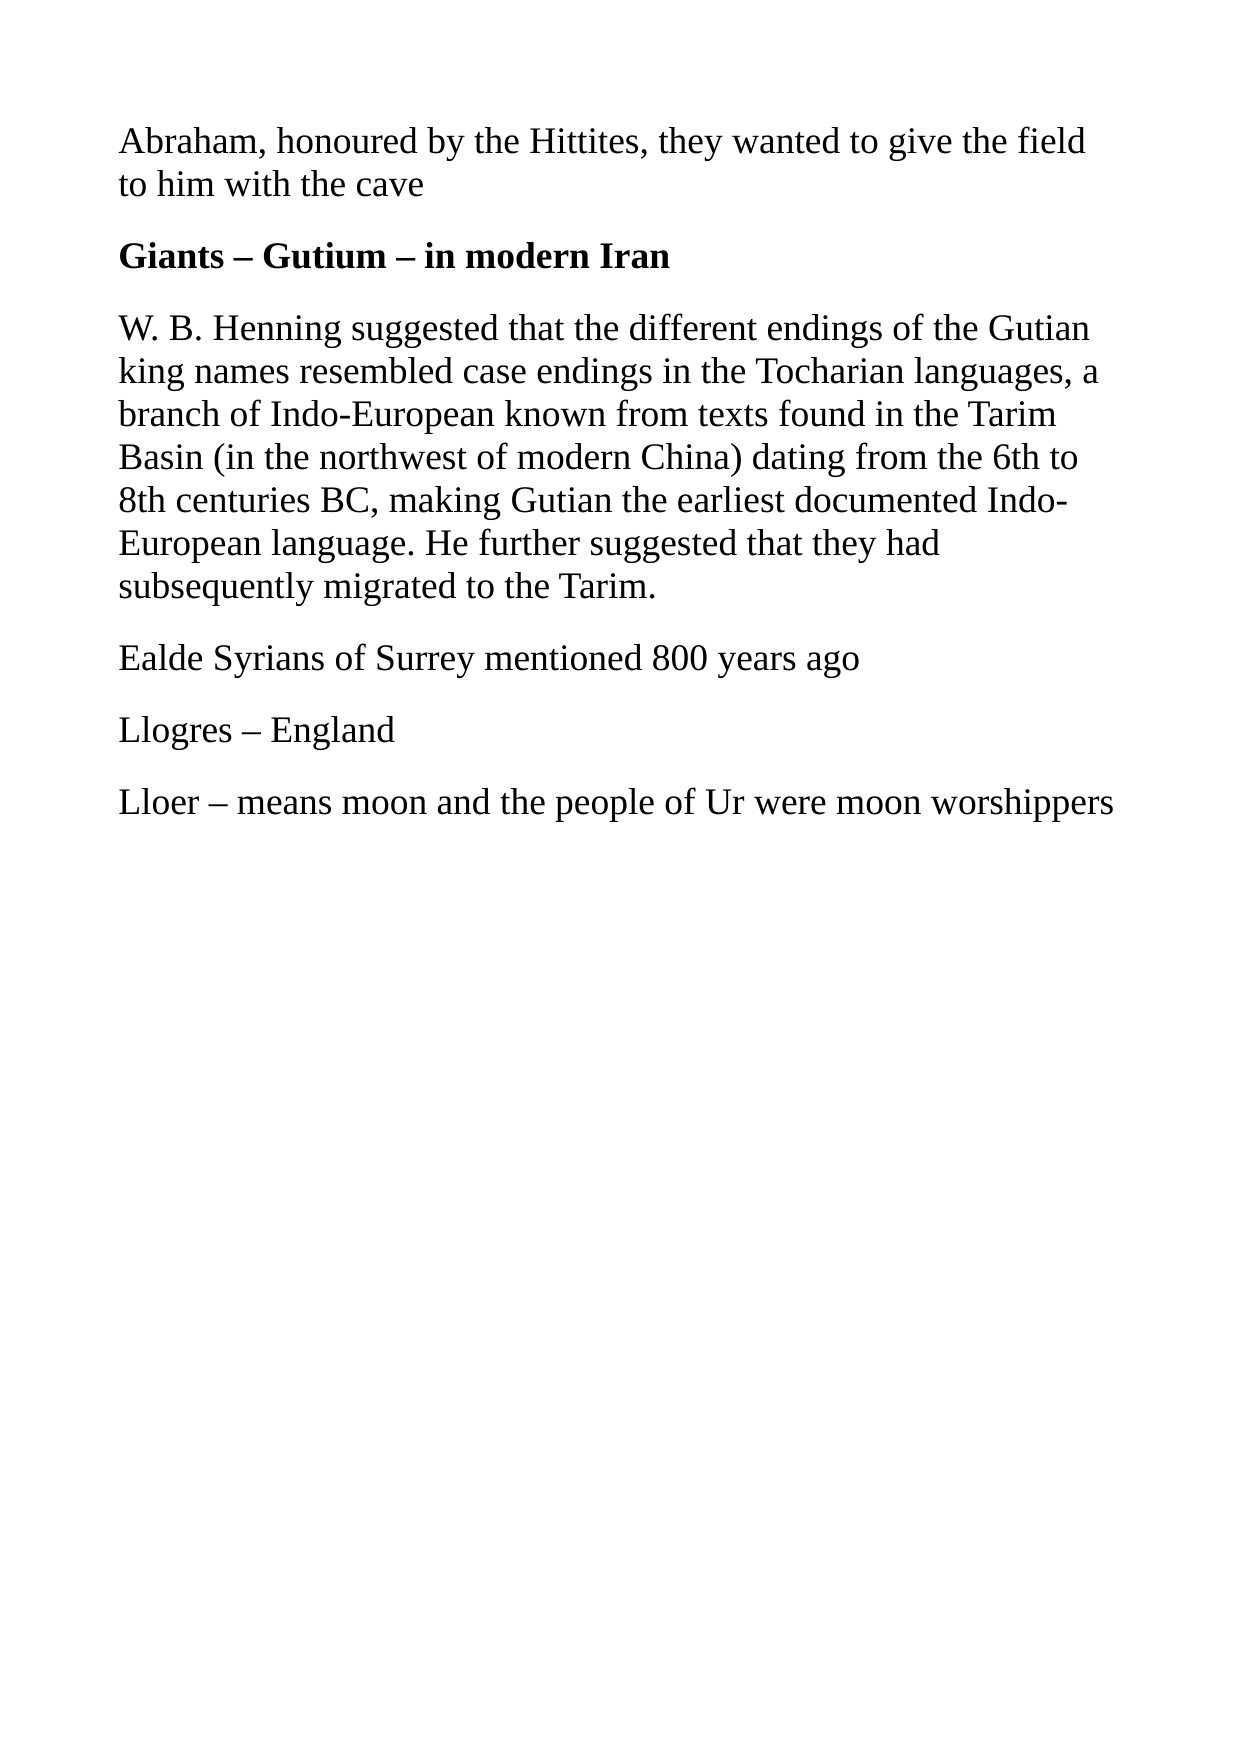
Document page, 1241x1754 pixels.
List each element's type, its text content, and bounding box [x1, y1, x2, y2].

text Giants – Gutium – in modern Iran [118, 233, 1122, 276]
text Lloer – means moon and the people of Ur were moon worshippers [118, 779, 1122, 822]
text W. B. Henning suggested that the different endings of the Gutian king names resembled case endings in the Tocharian languages, a branch of Indo-European known from texts found in the Tarim Basin (in the northwest of modern China) dating from the 6th to 8th centuries BC, making Gutian the earliest documented Indo-European language. He further suggested that they had subsequently migrated to the Tarim. [118, 305, 1122, 607]
text Abraham, honoured by the Hittites, they wanted to give the field to him with the cave [118, 118, 1122, 204]
text Ealde Syrians of Surrey mentioned 800 years ago [118, 636, 1122, 679]
text Llogres – England [118, 707, 1122, 751]
